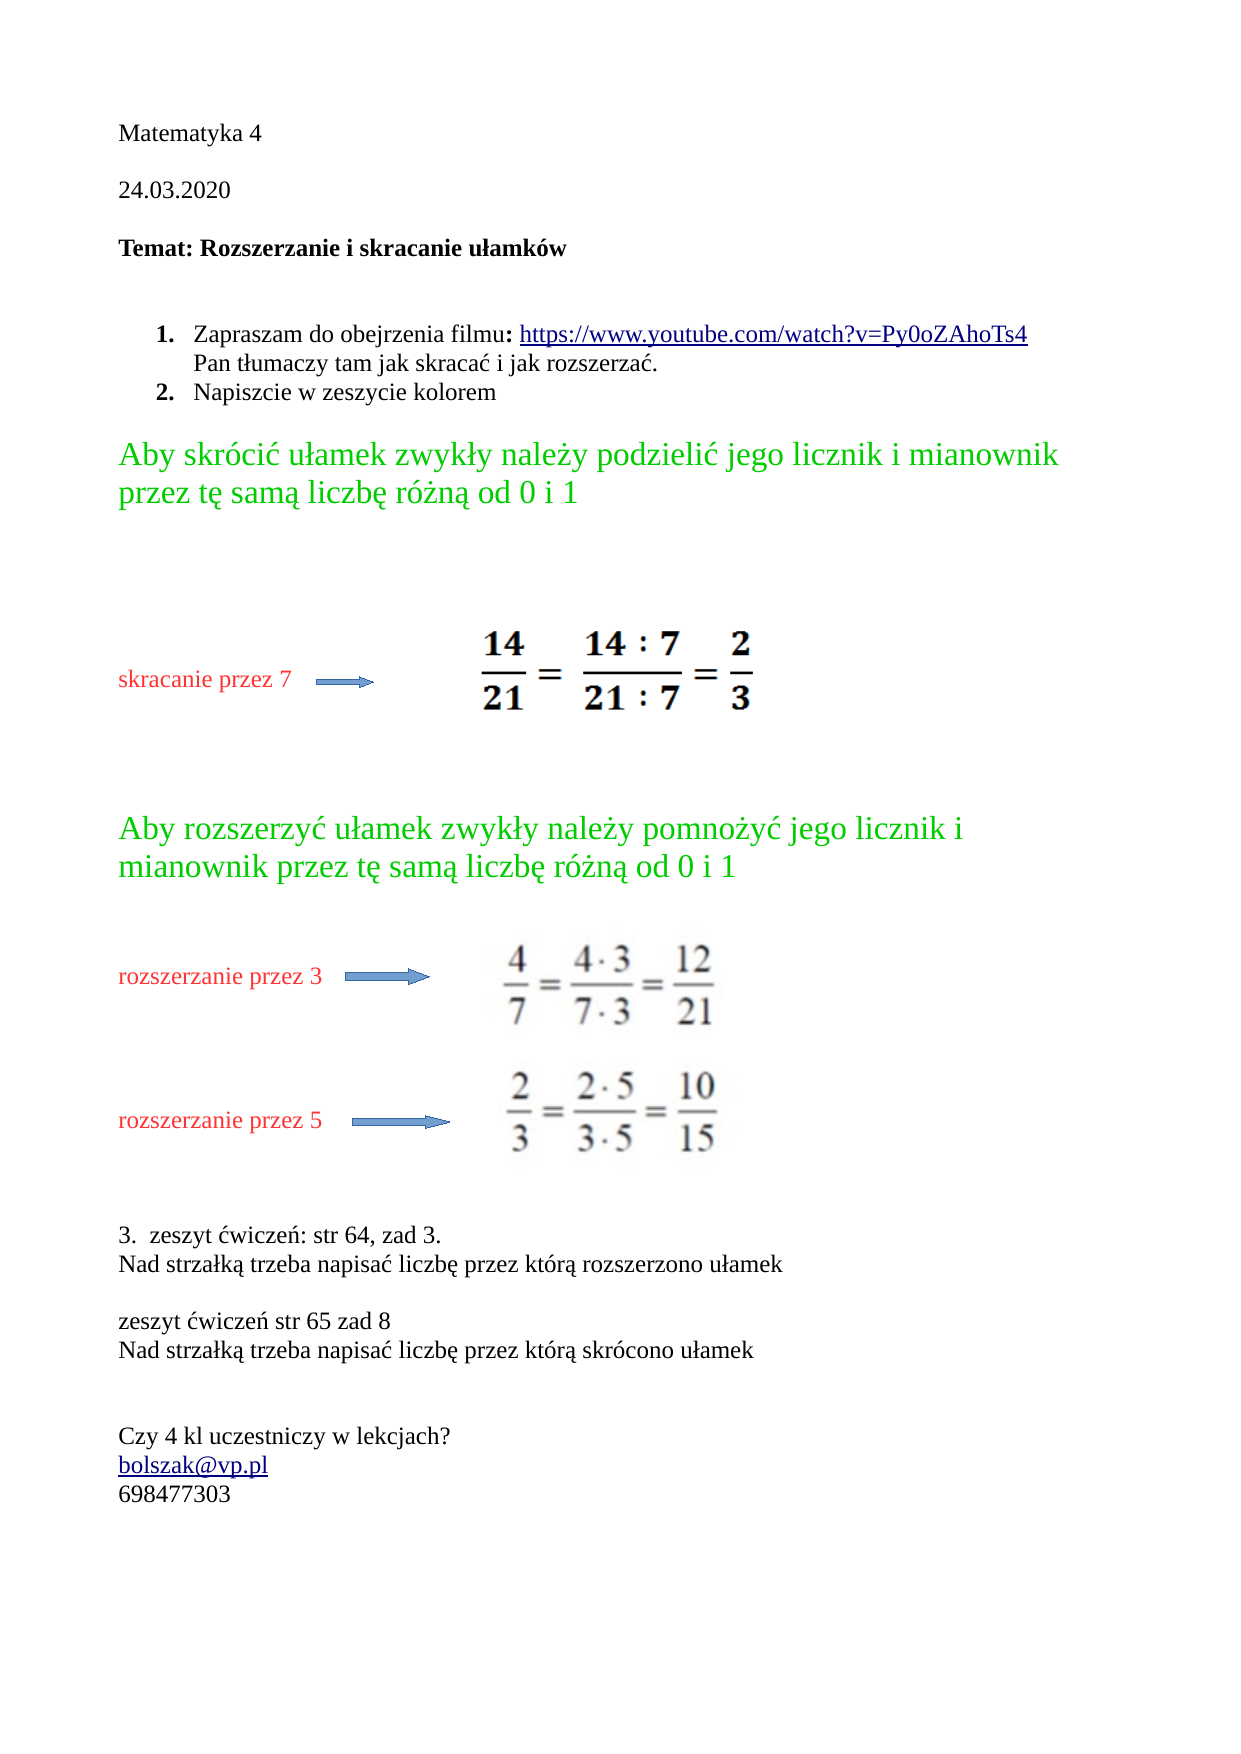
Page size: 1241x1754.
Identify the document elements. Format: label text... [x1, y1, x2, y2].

text skracanie przez 7 [118, 664, 345, 693]
picture [345, 549, 895, 792]
text 3. zeszyt ćwiczeń: str 64, zad 3. [118, 1220, 1122, 1249]
text rozszerzanie przez 3 [118, 961, 486, 990]
text Aby rozszerzyć ułamek zwykły należy pomnożyć jego licznik i mianownik przez tę samą liczbę różną od 0 i 1 [118, 808, 1122, 885]
text Nad strzałką trzeba napisać liczbę przez którą skrócono ułamek [118, 1335, 1122, 1364]
text 698477303 [118, 1479, 1122, 1508]
list Zapraszam do obejrzenia filmu: https://www.youtube.com/watch?v=Py0oZAhoTs4 [156, 319, 1122, 348]
text Czy 4 kl uczestniczy w lekcjach? [118, 1421, 1122, 1450]
text [754, 961, 1122, 990]
list Pan tłumaczy tam jak skracać i jak rozszerzać. [156, 348, 1122, 377]
text rozszerzanie przez 5 [118, 1105, 486, 1134]
text 24.03.2020 [118, 176, 1122, 204]
list Napiszcie w zeszycie kolorem [156, 377, 1122, 406]
text [754, 1105, 1122, 1134]
picture [486, 923, 754, 1177]
text Aby skrócić ułamek zwykły należy podzielić jego licznik i mianownik przez tę samą liczbę różną od 0 i 1 [118, 434, 1122, 511]
text bolszak@vp.pl [118, 1450, 1122, 1479]
text zeszyt ćwiczeń str 65 zad 8 [118, 1306, 1122, 1335]
text Nad strzałką trzeba napisać liczbę przez którą rozszerzono ułamek [118, 1249, 1122, 1278]
text Matematyka 4 [118, 118, 1122, 147]
text Temat: Rozszerzanie i skracanie ułamków [118, 233, 1122, 262]
text [895, 664, 1122, 693]
